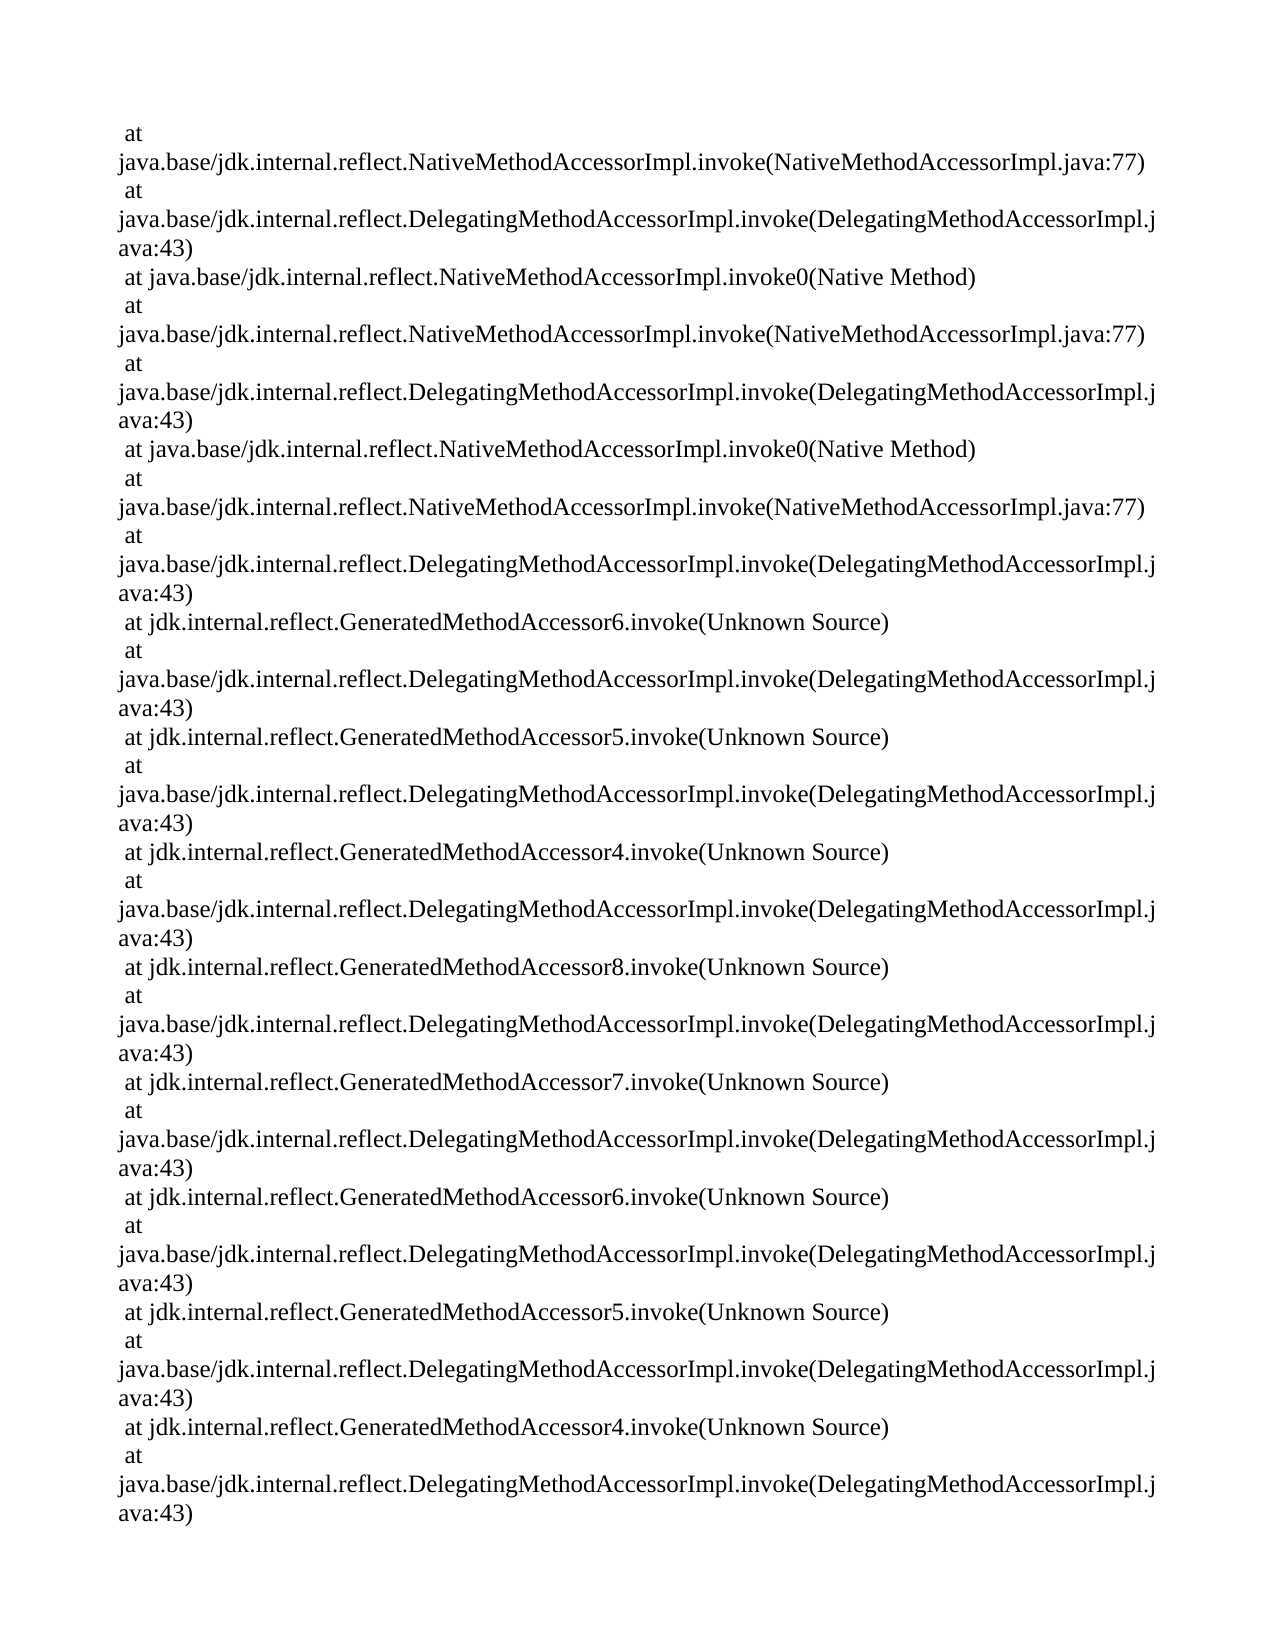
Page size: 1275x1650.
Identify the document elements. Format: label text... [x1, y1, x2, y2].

text at jdk.internal.reflect.GeneratedMethodAccessor5.invoke(Unknown Source) [118, 1297, 1157, 1326]
text at java.base/jdk.internal.reflect.NativeMethodAccessorImpl.invoke0(Native Method) [118, 434, 1157, 463]
text at java.base/jdk.internal.reflect.DelegatingMethodAccessorImpl.invoke(DelegatingMethodAccessorImpl.java:43) [118, 981, 1157, 1067]
text at java.base/jdk.internal.reflect.DelegatingMethodAccessorImpl.invoke(DelegatingMethodAccessorImpl.java:43) [118, 1326, 1157, 1412]
text at jdk.internal.reflect.GeneratedMethodAccessor6.invoke(Unknown Source) [118, 1182, 1157, 1211]
text at java.base/jdk.internal.reflect.DelegatingMethodAccessorImpl.invoke(DelegatingMethodAccessorImpl.java:43) [118, 521, 1157, 607]
text at java.base/jdk.internal.reflect.DelegatingMethodAccessorImpl.invoke(DelegatingMethodAccessorImpl.java:43) [118, 176, 1157, 262]
text at java.base/jdk.internal.reflect.DelegatingMethodAccessorImpl.invoke(DelegatingMethodAccessorImpl.java:43) [118, 636, 1157, 722]
text at jdk.internal.reflect.GeneratedMethodAccessor4.invoke(Unknown Source) [118, 1412, 1157, 1441]
text at java.base/jdk.internal.reflect.DelegatingMethodAccessorImpl.invoke(DelegatingMethodAccessorImpl.java:43) [118, 751, 1157, 837]
text at java.base/jdk.internal.reflect.NativeMethodAccessorImpl.invoke0(Native Method) [118, 262, 1157, 291]
text at java.base/jdk.internal.reflect.NativeMethodAccessorImpl.invoke(NativeMethodAccessorImpl.java:77) [118, 291, 1157, 348]
text at java.base/jdk.internal.reflect.DelegatingMethodAccessorImpl.invoke(DelegatingMethodAccessorImpl.java:43) [118, 348, 1157, 434]
text at jdk.internal.reflect.GeneratedMethodAccessor4.invoke(Unknown Source) [118, 837, 1157, 866]
text at java.base/jdk.internal.reflect.NativeMethodAccessorImpl.invoke(NativeMethodAccessorImpl.java:77) [118, 463, 1157, 521]
text at java.base/jdk.internal.reflect.DelegatingMethodAccessorImpl.invoke(DelegatingMethodAccessorImpl.java:43) [118, 1211, 1157, 1297]
text at jdk.internal.reflect.GeneratedMethodAccessor7.invoke(Unknown Source) [118, 1067, 1157, 1096]
text at java.base/jdk.internal.reflect.NativeMethodAccessorImpl.invoke(NativeMethodAccessorImpl.java:77) [118, 118, 1157, 176]
text at java.base/jdk.internal.reflect.DelegatingMethodAccessorImpl.invoke(DelegatingMethodAccessorImpl.java:43) [118, 1096, 1157, 1182]
text at java.base/jdk.internal.reflect.DelegatingMethodAccessorImpl.invoke(DelegatingMethodAccessorImpl.java:43) [118, 866, 1157, 952]
text at jdk.internal.reflect.GeneratedMethodAccessor6.invoke(Unknown Source) [118, 607, 1157, 636]
text at jdk.internal.reflect.GeneratedMethodAccessor8.invoke(Unknown Source) [118, 952, 1157, 981]
text at java.base/jdk.internal.reflect.DelegatingMethodAccessorImpl.invoke(DelegatingMethodAccessorImpl.java:43) [118, 1441, 1157, 1527]
text at jdk.internal.reflect.GeneratedMethodAccessor5.invoke(Unknown Source) [118, 722, 1157, 751]
